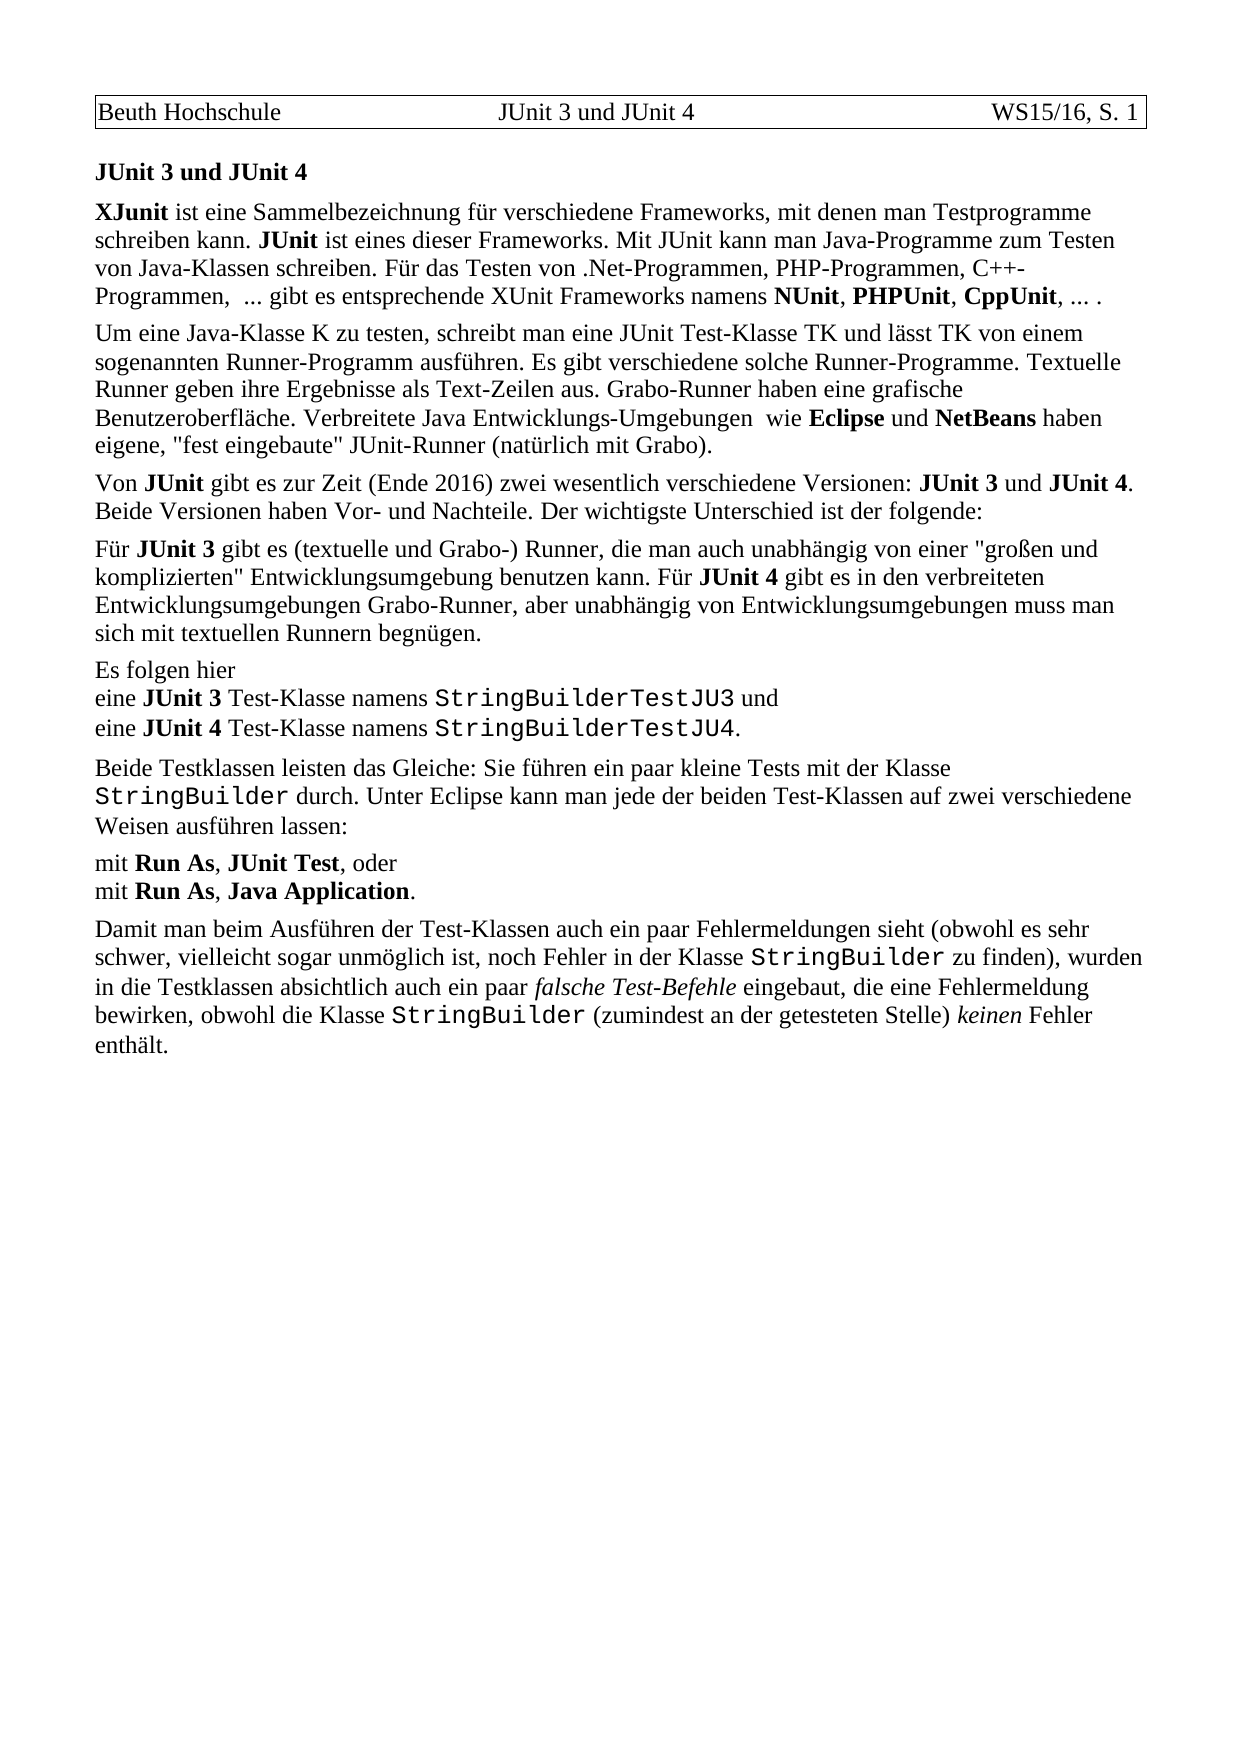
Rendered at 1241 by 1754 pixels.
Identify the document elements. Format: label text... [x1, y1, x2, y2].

text Es folgen hier [94, 656, 1146, 684]
text Beide Testklassen leisten das Gleiche: Sie führen ein paar kleine Tests mit der Klasse StringBuilder durch. Unter Eclipse kann man jede der beiden Test-Klassen auf zwei verschiedene Weisen ausführen lassen: [94, 753, 1146, 839]
text mit Run As, JUnit Test, oder [94, 849, 1146, 877]
text eine JUnit 3 Test-Klasse namens StringBuilderTestJU3 und [94, 684, 1146, 714]
subtitle JUnit 3 und JUnit 4 [94, 158, 1146, 186]
text Damit man beim Ausführen der Test-Klassen auch ein paar Fehlermeldungen sieht (obwohl es sehr schwer, vielleicht sogar unmöglich ist, noch Fehler in der Klasse StringBuilder zu finden), wurden in die Testklassen absichtlich auch ein paar falsche Test-Befehle eingebaut, die eine Fehlermeldung bewirken, obwohl die Klasse StringBuilder (zumindest an der getesteten Stelle) keinen Fehler enthält. [94, 914, 1146, 1059]
text Für JUnit 3 gibt es (textuelle und Grabo-) Runner, die man auch unabhängig von einer "großen und komplizierten" Entwicklungsumgebung benutzen kann. Für JUnit 4 gibt es in den verbreiteten Entwicklungsumgebungen Grabo-Runner, aber unabhängig von Entwicklungsumgebungen muss man sich mit textuellen Runnern begnügen. [94, 534, 1146, 647]
text Um eine Java-Klasse K zu testen, schreibt man eine JUnit Test-Klasse TK und lässt TK von einem sogenannten Runner-Programm ausführen. Es gibt verschiedene solche Runner-Programme. Textuelle Runner geben ihre Ergebnisse als Text-Zeilen aus. Grabo-Runner haben eine grafische Benutzeroberfläche. Verbreitete Java Entwicklungs-Umgebungen wie Eclipse und NetBeans haben eigene, "fest eingebaute" JUnit-Runner (natürlich mit Grabo). [94, 319, 1146, 459]
text mit Run As, Java Application. [94, 877, 1146, 905]
text XJunit ist eine Sammelbezeichnung für verschiedene Frameworks, mit denen man Testprogramme schreiben kann. JUnit ist eines dieser Frameworks. Mit JUnit kann man Java-Programme zum Testen von Java-Klassen schreiben. Für das Testen von .Net-Programmen, PHP-Programmen, C++-Programmen, ... gibt es entsprechende XUnit Frameworks namens NUnit, PHPUnit, CppUnit, ... . [94, 198, 1146, 310]
text eine JUnit 4 Test-Klasse namens StringBuilderTestJU4. [94, 714, 1146, 744]
text Von JUnit gibt es zur Zeit (Ende 2016) zwei wesentlich verschiedene Versionen: JUnit 3 und JUnit 4. Beide Versionen haben Vor- und Nachteile. Der wichtigste Unterschied ist der folgende: [94, 469, 1146, 525]
